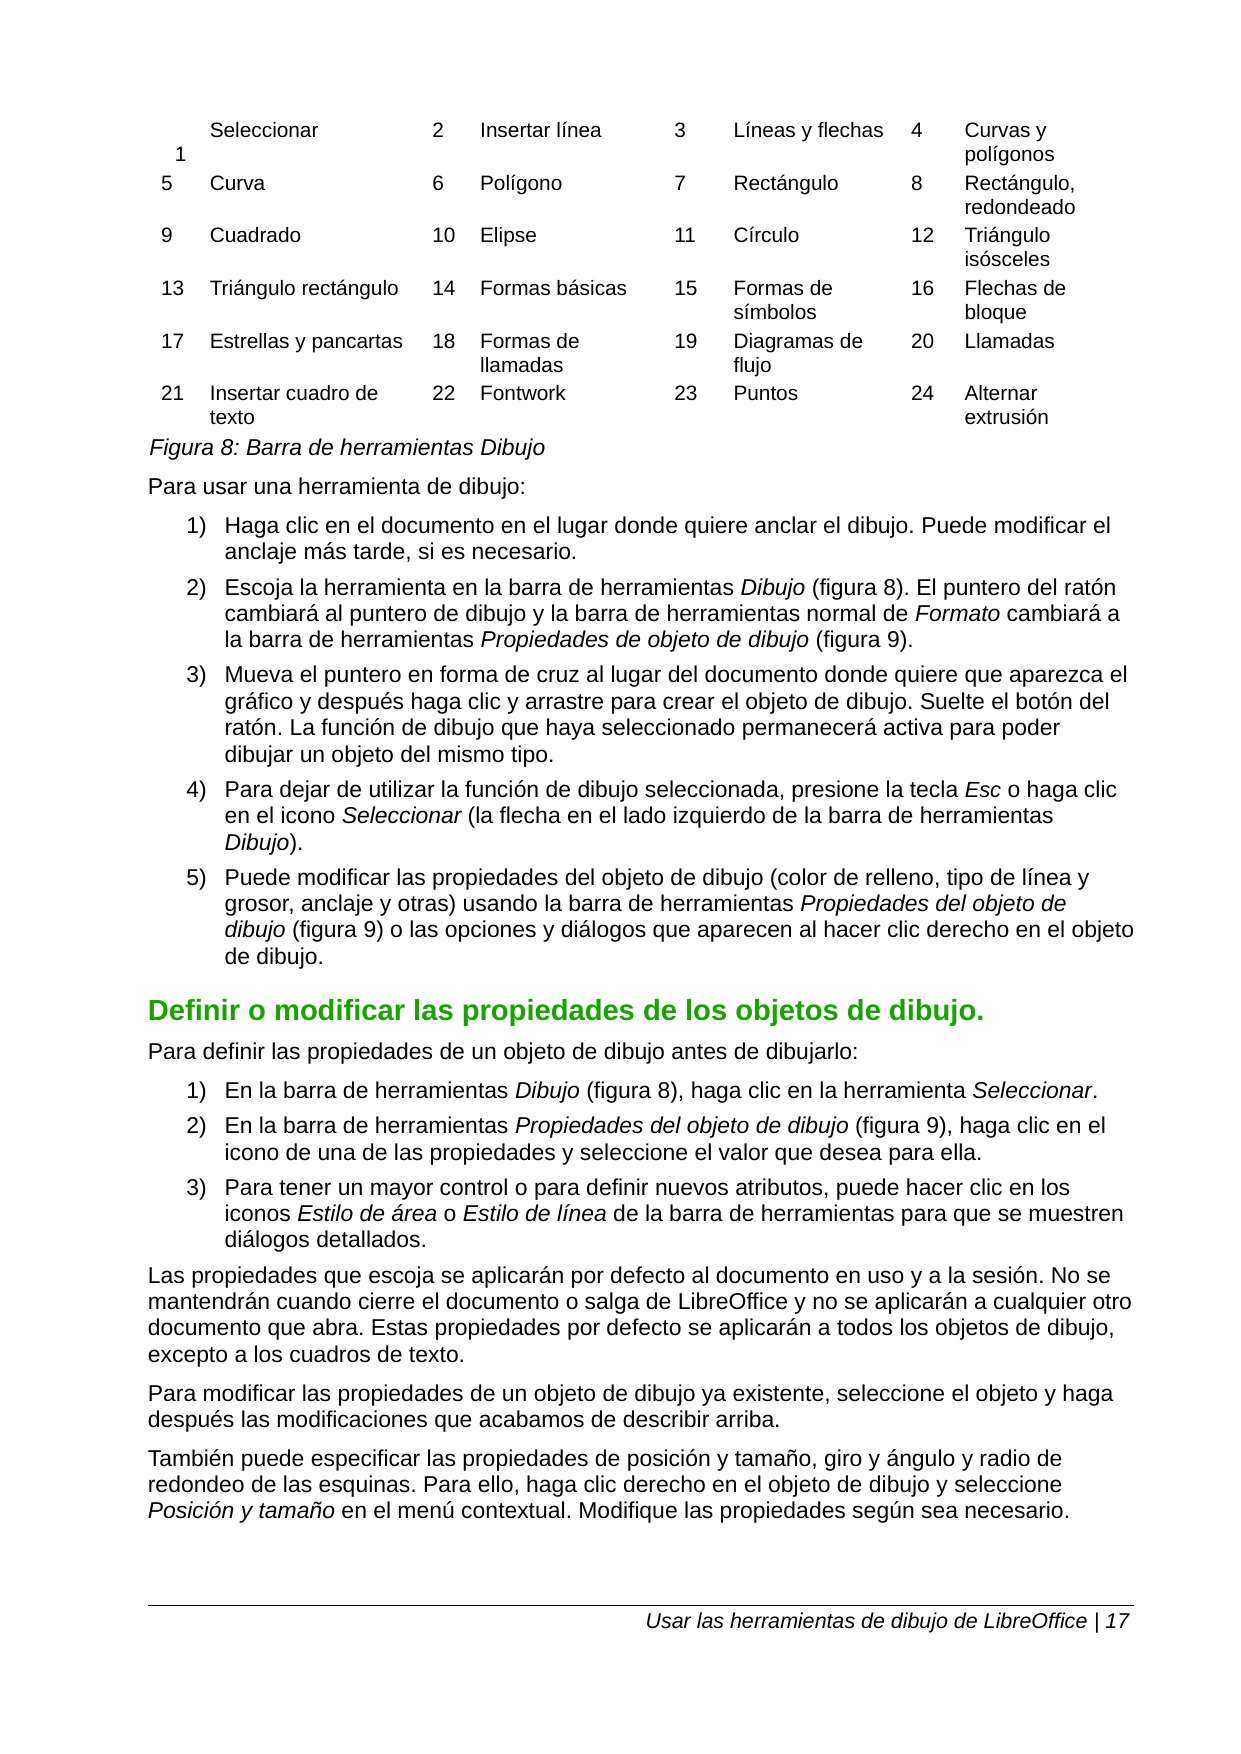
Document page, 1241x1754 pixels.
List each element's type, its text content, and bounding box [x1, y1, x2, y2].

table_cell Formas básicas [468, 276, 662, 328]
table_cell Fontwork [468, 381, 662, 434]
table_cell Rectángulo, redondeado [953, 171, 1134, 223]
table_header Seleccionar [198, 118, 420, 171]
list Haga clic en el documento en el lugar donde quiere anclar el dibujo. Puede modificar el anclaje más tarde, si es necesario. [207, 512, 1134, 565]
table_header 3 [663, 118, 721, 171]
table_cell 24 [899, 381, 952, 434]
list Escoja la herramienta en la barra de herramientas Dibujo (figura 8). El puntero del ratón cambiará al puntero de dibujo y la barra de herramientas normal de Formato cambiará a la barra de herramientas Propiedades de objeto de dibujo (figura 9). [207, 573, 1134, 653]
table_cell 13 [149, 276, 198, 328]
table_cell 17 [149, 329, 198, 381]
text Para modificar las propiedades de un objeto de dibujo ya existente, seleccione el objeto y haga después las modificaciones que acabamos de describir arriba. [148, 1379, 1134, 1432]
list Mueva el puntero en forma de cruz al lugar del documento donde quiere que aparezca el gráfico y después haga clic y arrastre para crear el objeto de dibujo. Suelte el botón del ratón. La función de dibujo que haya seleccionado permanecerá activa para poder dibujar un objeto del mismo tipo. [207, 661, 1134, 767]
table_cell Insertar cuadro de texto [198, 381, 420, 434]
list En la barra de herramientas Propiedades del objeto de dibujo (figura 9), haga clic en el icono de una de las propiedades y seleccione el valor que desea para ella. [207, 1112, 1134, 1165]
table_header Insertar línea [468, 118, 662, 171]
table_cell 19 [663, 329, 721, 381]
table_cell 6 [420, 171, 468, 223]
table_cell Alternar extrusión [953, 381, 1134, 434]
table_cell 21 [149, 381, 198, 434]
table_cell 9 [149, 223, 198, 276]
table_cell 8 [899, 171, 952, 223]
table_cell 22 [420, 381, 468, 434]
subtitle Definir o modificar las propiedades de los objetos de dibujo. [148, 993, 1134, 1026]
table_cell 16 [899, 276, 952, 328]
table_header 1 [149, 118, 198, 171]
table_cell 12 [899, 223, 952, 276]
table_cell 23 [663, 381, 721, 434]
table_cell Puntos [721, 381, 899, 434]
table_cell 11 [663, 223, 721, 276]
table_cell Diagramas de flujo [721, 329, 899, 381]
list Para definir las propiedades de un objeto de dibujo antes de dibujarlo: [148, 1038, 1134, 1064]
table_cell Curva [198, 171, 420, 223]
table_cell 5 [149, 171, 198, 223]
table_cell Llamadas [953, 329, 1134, 381]
table_header Líneas y flechas [721, 118, 899, 171]
table_cell Polígono [468, 171, 662, 223]
table_header 2 [420, 118, 468, 171]
table_header 4 [899, 118, 952, 171]
table_cell Elipse [468, 223, 662, 276]
table_cell 14 [420, 276, 468, 328]
table_cell Estrellas y pancartas [198, 329, 420, 381]
table_cell 10 [420, 223, 468, 276]
table_cell Triángulo rectángulo [198, 276, 420, 328]
table_cell Flechas de bloque [953, 276, 1134, 328]
table_cell Círculo [721, 223, 899, 276]
list Para tener un mayor control o para definir nuevos atributos, puede hacer clic en los iconos Estilo de área o Estilo de línea de la barra de herramientas para que se muestren diálogos detallados. [207, 1174, 1134, 1253]
table_cell Cuadrado [198, 223, 420, 276]
list Para dejar de utilizar la función de dibujo seleccionada, presione la tecla Esc o haga clic en el icono Seleccionar (la flecha en el lado izquierdo de la barra de herramientas Dibujo). [207, 776, 1134, 855]
table_cell Figura 8: Barra de herramientas Dibujo [149, 434, 1134, 461]
table_cell Rectángulo [721, 171, 899, 223]
table_cell Formas de llamadas [468, 329, 662, 381]
table_header Curvas y polígonos [953, 118, 1134, 171]
table_cell Triángulo isósceles [953, 223, 1134, 276]
list En la barra de herramientas Dibujo (figura 8), haga clic en la herramienta Seleccionar. [207, 1077, 1134, 1103]
table_cell 15 [663, 276, 721, 328]
table_cell 18 [420, 329, 468, 381]
list Puede modificar las propiedades del objeto de dibujo (color de relleno, tipo de línea y grosor, anclaje y otras) usando la barra de herramientas Propiedades del objeto de dibujo (figura 9) o las opciones y diálogos que aparecen al hacer clic derecho en el objeto de dibujo. [207, 864, 1134, 969]
table_cell 20 [899, 329, 952, 381]
text También puede especificar las propiedades de posición y tamaño, giro y ángulo y radio de redondeo de las esquinas. Para ello, haga clic derecho en el objeto de dibujo y seleccione Posición y tamaño en el menú contextual. Modifique las propiedades según sea necesario. [148, 1445, 1134, 1524]
text Las propiedades que escoja se aplicarán por defecto al documento en uso y a la sesión. No se mantendrán cuando cierre el documento o salga de LibreOffice y no se aplicarán a cualquier otro documento que abra. Estas propiedades por defecto se aplicarán a todos los objetos de dibujo, excepto a los cuadros de texto. [148, 1262, 1134, 1367]
table_cell Formas de símbolos [721, 276, 899, 328]
table_cell 7 [663, 171, 721, 223]
list Para usar una herramienta de dibujo: [148, 473, 1134, 499]
